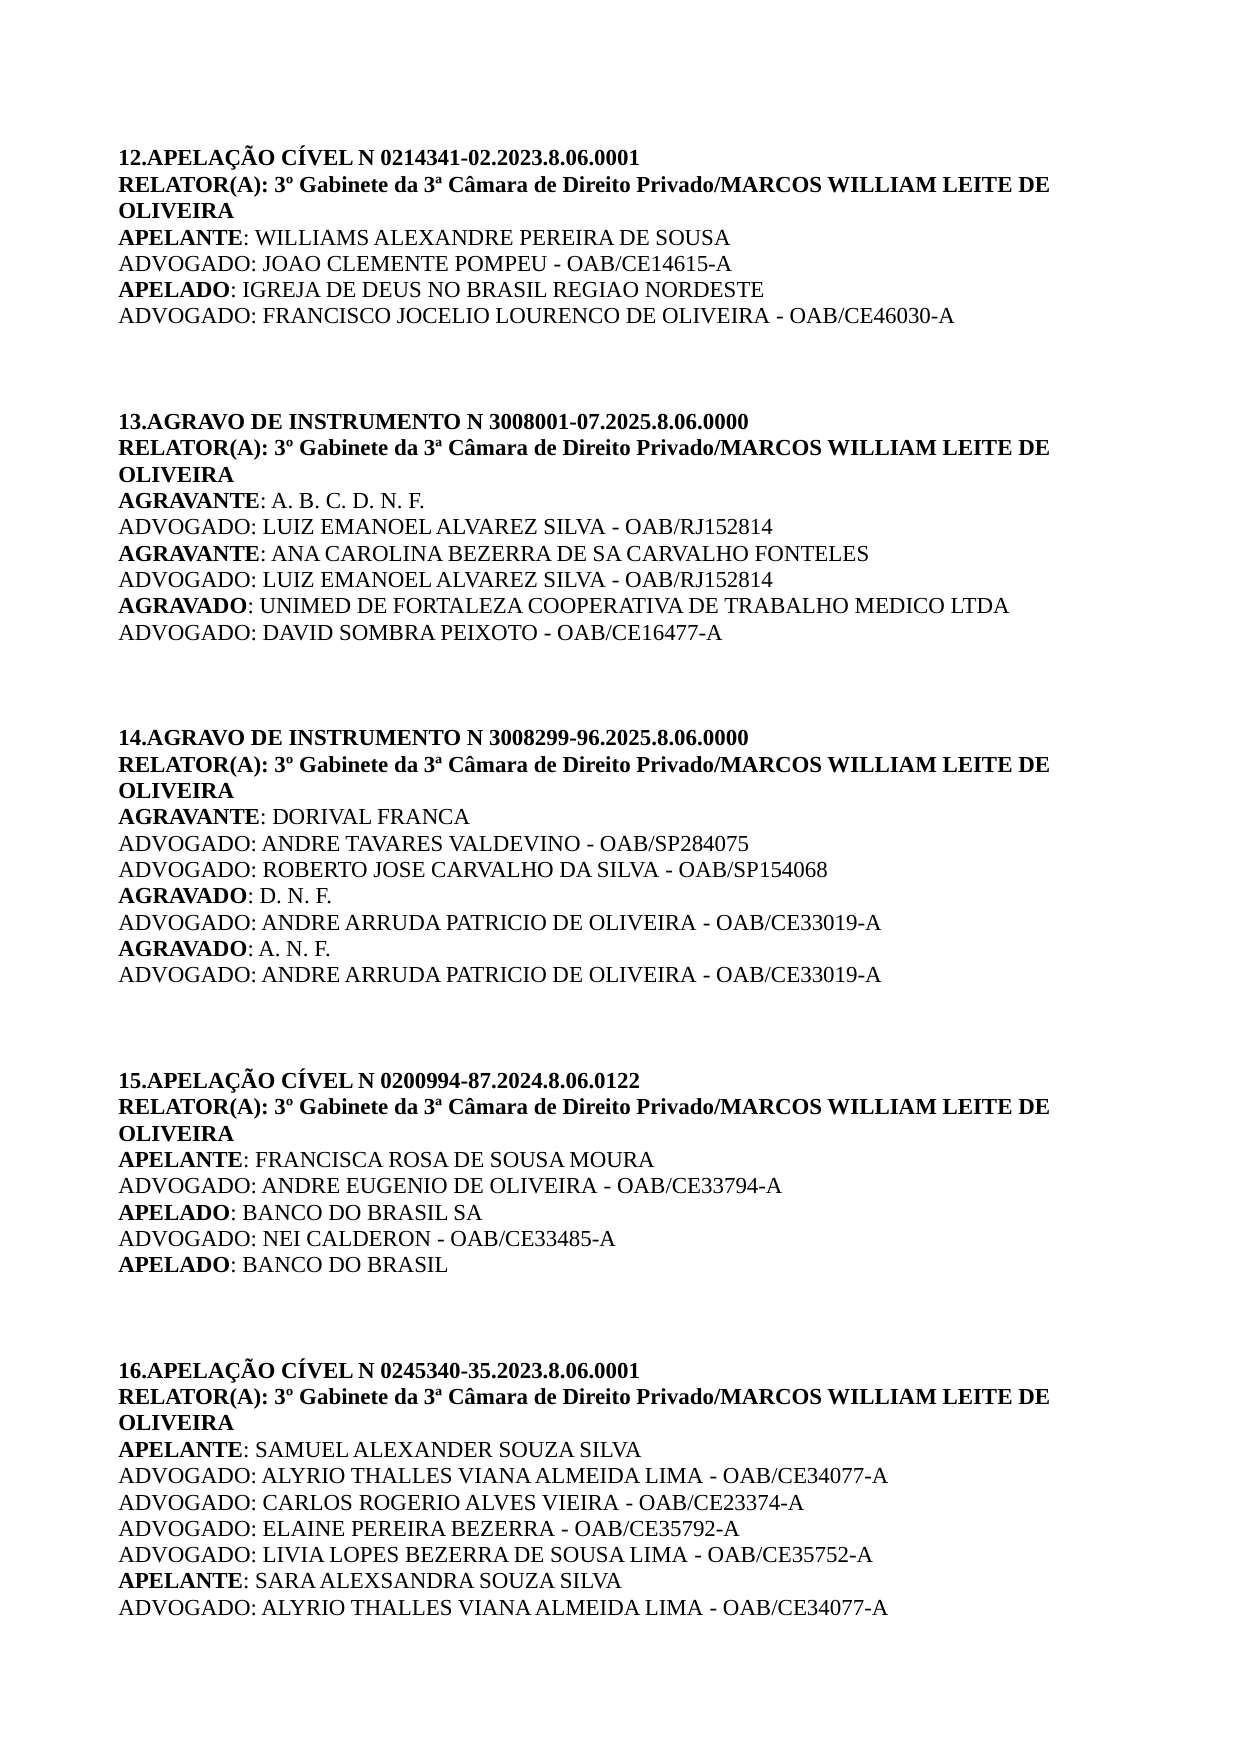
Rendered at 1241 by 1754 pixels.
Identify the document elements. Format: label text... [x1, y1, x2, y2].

text 12.APELAÇÃO CÍVEL N 0214341-02.2023.8.06.0001 RELATOR(A): 3º Gabinete da 3ª Câmara de Direito Privado/MARCOS WILLIAM LEITE DE OLIVEIRA APELANTE: WILLIAMS ALEXANDRE PEREIRA DE SOUSA ADVOGADO: JOAO CLEMENTE POMPEU - OAB/CE14615-A APELADO: IGREJA DE DEUS NO BRASIL REGIAO NORDESTE ADVOGADO: FRANCISCO JOCELIO LOURENCO DE OLIVEIRA - OAB/CE46030-A 13.AGRAVO DE INSTRUMENTO N 3008001-07.2025.8.06.0000 RELATOR(A): 3º Gabinete da 3ª Câmara de Direito Privado/MARCOS WILLIAM LEITE DE OLIVEIRA AGRAVANTE: A. B. C. D. N. F. ADVOGADO: LUIZ EMANOEL ALVAREZ SILVA - OAB/RJ152814 AGRAVANTE: ANA CAROLINA BEZERRA DE SA CARVALHO FONTELES ADVOGADO: LUIZ EMANOEL ALVAREZ SILVA - OAB/RJ152814 AGRAVADO: UNIMED DE FORTALEZA COOPERATIVA DE TRABALHO MEDICO LTDA ADVOGADO: DAVID SOMBRA PEIXOTO - OAB/CE16477-A 14.AGRAVO DE INSTRUMENTO N 3008299-96.2025.8.06.0000 RELATOR(A): 3º Gabinete da 3ª Câmara de Direito Privado/MARCOS WILLIAM LEITE DE OLIVEIRA AGRAVANTE: DORIVAL FRANCA ADVOGADO: ANDRE TAVARES VALDEVINO - OAB/SP284075 ADVOGADO: ROBERTO JOSE CARVALHO DA SILVA - OAB/SP154068 AGRAVADO: D. N. F. ADVOGADO: ANDRE ARRUDA PATRICIO DE OLIVEIRA - OAB/CE33019-A AGRAVADO: A. N. F. ADVOGADO: ANDRE ARRUDA PATRICIO DE OLIVEIRA - OAB/CE33019-A 15.APELAÇÃO CÍVEL N 0200994-87.2024.8.06.0122 RELATOR(A): 3º Gabinete da 3ª Câmara de Direito Privado/MARCOS WILLIAM LEITE DE OLIVEIRA APELANTE: FRANCISCA ROSA DE SOUSA MOURA ADVOGADO: ANDRE EUGENIO DE OLIVEIRA - OAB/CE33794-A APELADO: BANCO DO BRASIL SA ADVOGADO: NEI CALDERON - OAB/CE33485-A APELADO: BANCO DO BRASIL 16.APELAÇÃO CÍVEL N 0245340-35.2023.8.06.0001 RELATOR(A): 3º Gabinete da 3ª Câmara de Direito Privado/MARCOS WILLIAM LEITE DE OLIVEIRA APELANTE: SAMUEL ALEXANDER SOUZA SILVA ADVOGADO: ALYRIO THALLES VIANA ALMEIDA LIMA - OAB/CE34077-A ADVOGADO: CARLOS ROGERIO ALVES VIEIRA - OAB/CE23374-A ADVOGADO: ELAINE PEREIRA BEZERRA - OAB/CE35792-A ADVOGADO: LIVIA LOPES BEZERRA DE SOUSA LIMA - OAB/CE35752-A APELANTE: SARA ALEXSANDRA SOUZA SILVA ADVOGADO: ALYRIO THALLES VIANA ALMEIDA LIMA - OAB/CE34077-A [118, 118, 1122, 1620]
